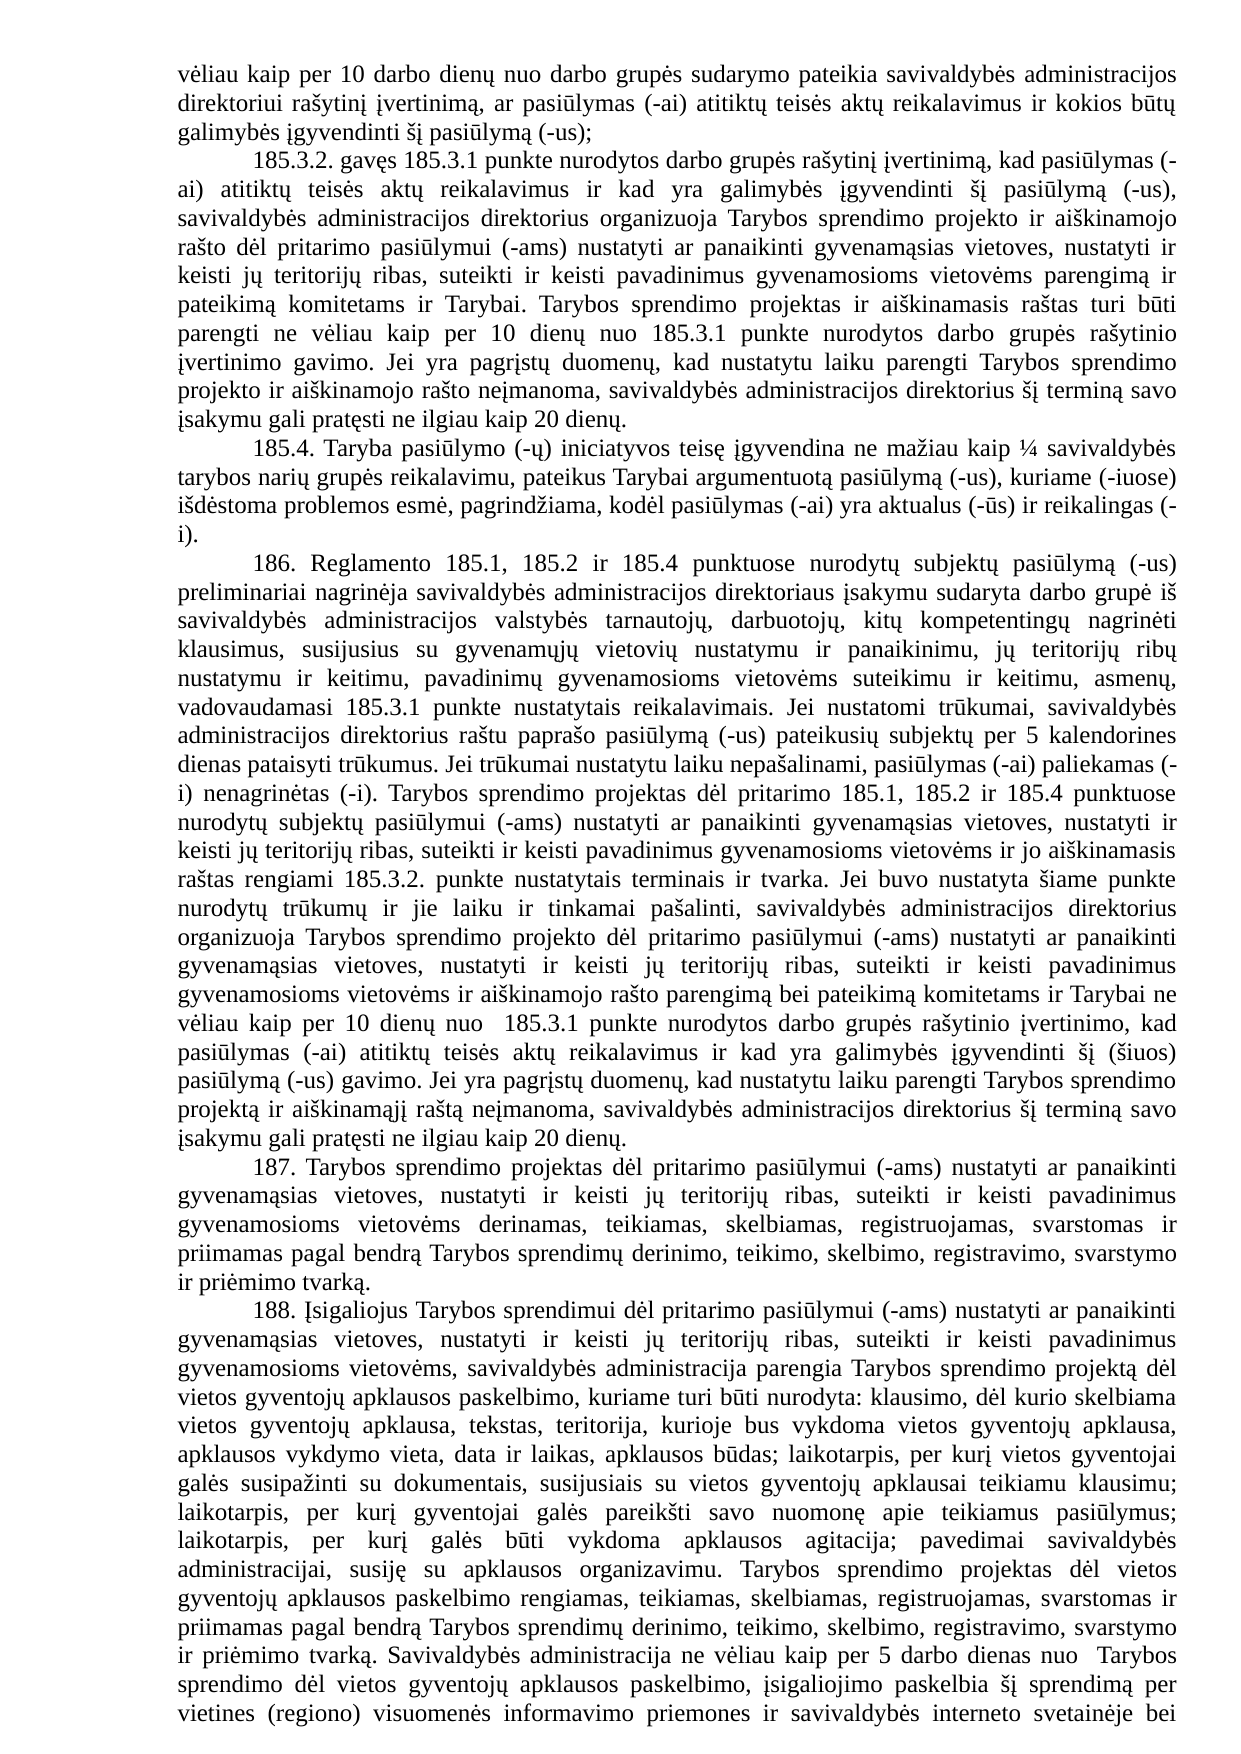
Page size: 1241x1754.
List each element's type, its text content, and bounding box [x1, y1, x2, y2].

text 187. Tarybos sprendimo projektas dėl pritarimo pasiūlymui (-ams) nustatyti ar panaikinti gyvenamąsias vietoves, nustatyti ir keisti jų teritorijų ribas, suteikti ir keisti pavadinimus gyvenamosioms vietovėms derinamas, teikiamas, skelbiamas, registruojamas, svarstomas ir priimamas pagal bendrą Tarybos sprendimų derinimo, teikimo, skelbimo, registravimo, svarstymo ir priėmimo tvarką. [177, 1152, 1178, 1295]
text 185.3.2. gavęs 185.3.1 punkte nurodytos darbo grupės rašytinį įvertinimą, kad pasiūlymas (-ai) atitiktų teisės aktų reikalavimus ir kad yra galimybės įgyvendinti šį pasiūlymą (-us), savivaldybės administracijos direktorius organizuoja Tarybos sprendimo projekto ir aiškinamojo rašto dėl pritarimo pasiūlymui (-ams) nustatyti ar panaikinti gyvenamąsias vietoves, nustatyti ir keisti jų teritorijų ribas, suteikti ir keisti pavadinimus gyvenamosioms vietovėms parengimą ir pateikimą komitetams ir Tarybai. Tarybos sprendimo projektas ir aiškinamasis raštas turi būti parengti ne vėliau kaip per 10 dienų nuo 185.3.1 punkte nurodytos darbo grupės rašytinio įvertinimo gavimo. Jei yra pagrįstų duomenų, kad nustatytu laiku parengti Tarybos sprendimo projekto ir aiškinamojo rašto neįmanoma, savivaldybės administracijos direktorius šį terminą savo įsakymu gali pratęsti ne ilgiau kaip 20 dienų. [177, 145, 1178, 433]
text 185.4. Taryba pasiūlymo (-ų) iniciatyvos teisę įgyvendina ne mažiau kaip ¼ savivaldybės tarybos narių grupės reikalavimu, pateikus Tarybai argumentuotą pasiūlymą (-us), kuriame (-iuose) išdėstoma problemos esmė, pagrindžiama, kodėl pasiūlymas (-ai) yra aktualus (-ūs) ir reikalingas (-i). [177, 433, 1178, 548]
text 188. Įsigaliojus Tarybos sprendimui dėl pritarimo pasiūlymui (-ams) nustatyti ar panaikinti gyvenamąsias vietoves, nustatyti ir keisti jų teritorijų ribas, suteikti ir keisti pavadinimus gyvenamosioms vietovėms, savivaldybės administracija parengia Tarybos sprendimo projektą dėl vietos gyventojų apklausos paskelbimo, kuriame turi būti nurodyta: klausimo, dėl kurio skelbiama vietos gyventojų apklausa, tekstas, teritorija, kurioje bus vykdoma vietos gyventojų apklausa, apklausos vykdymo vieta, data ir laikas, apklausos būdas; laikotarpis, per kurį vietos gyventojai galės susipažinti su dokumentais, susijusiais su vietos gyventojų apklausai teikiamu klausimu; laikotarpis, per kurį gyventojai galės pareikšti savo nuomonę apie teikiamus pasiūlymus; laikotarpis, per kurį galės būti vykdoma apklausos agitacija; pavedimai savivaldybės administracijai, susiję su apklausos organizavimu. Tarybos sprendimo projektas dėl vietos gyventojų apklausos paskelbimo rengiamas, teikiamas, skelbiamas, registruojamas, svarstomas ir priimamas pagal bendrą Tarybos sprendimų derinimo, teikimo, skelbimo, registravimo, svarstymo ir priėmimo tvarką. Savivaldybės administracija ne vėliau kaip per 5 darbo dienas nuo Tarybos sprendimo dėl vietos gyventojų apklausos paskelbimo, įsigaliojimo paskelbia šį sprendimą per vietines (regiono) visuomenės informavimo priemones ir savivaldybės interneto svetainėje bei [177, 1295, 1178, 1727]
text 186. Reglamento 185.1, 185.2 ir 185.4 punktuose nurodytų subjektų pasiūlymą (-us) preliminariai nagrinėja savivaldybės administracijos direktoriaus įsakymu sudaryta darbo grupė iš savivaldybės administracijos valstybės tarnautojų, darbuotojų, kitų kompetentingų nagrinėti klausimus, susijusius su gyvenamųjų vietovių nustatymu ir panaikinimu, jų teritorijų ribų nustatymu ir keitimu, pavadinimų gyvenamosioms vietovėms suteikimu ir keitimu, asmenų, vadovaudamasi 185.3.1 punkte nustatytais reikalavimais. Jei nustatomi trūkumai, savivaldybės administracijos direktorius raštu paprašo pasiūlymą (-us) pateikusių subjektų per 5 kalendorines dienas pataisyti trūkumus. Jei trūkumai nustatytu laiku nepašalinami, pasiūlymas (-ai) paliekamas (-i) nenagrinėtas (-i). Tarybos sprendimo projektas dėl pritarimo 185.1, 185.2 ir 185.4 punktuose nurodytų subjektų pasiūlymui (-ams) nustatyti ar panaikinti gyvenamąsias vietoves, nustatyti ir keisti jų teritorijų ribas, suteikti ir keisti pavadinimus gyvenamosioms vietovėms ir jo aiškinamasis raštas rengiami 185.3.2. punkte nustatytais terminais ir tvarka. Jei buvo nustatyta šiame punkte nurodytų trūkumų ir jie laiku ir tinkamai pašalinti, savivaldybės administracijos direktorius organizuoja Tarybos sprendimo projekto dėl pritarimo pasiūlymui (-ams) nustatyti ar panaikinti gyvenamąsias vietoves, nustatyti ir keisti jų teritorijų ribas, suteikti ir keisti pavadinimus gyvenamosioms vietovėms ir aiškinamojo rašto parengimą bei pateikimą komitetams ir Tarybai ne vėliau kaip per 10 dienų nuo 185.3.1 punkte nurodytos darbo grupės rašytinio įvertinimo, kad pasiūlymas (-ai) atitiktų teisės aktų reikalavimus ir kad yra galimybės įgyvendinti šį (šiuos) pasiūlymą (-us) gavimo. Jei yra pagrįstų duomenų, kad nustatytu laiku parengti Tarybos sprendimo projektą ir aiškinamąjį raštą neįmanoma, savivaldybės administracijos direktorius šį terminą savo įsakymu gali pratęsti ne ilgiau kaip 20 dienų. [177, 548, 1178, 1152]
text vėliau kaip per 10 darbo dienų nuo darbo grupės sudarymo pateikia savivaldybės administracijos direktoriui rašytinį įvertinimą, ar pasiūlymas (-ai) atitiktų teisės aktų reikalavimus ir kokios būtų galimybės įgyvendinti šį pasiūlymą (-us); [177, 59, 1178, 145]
